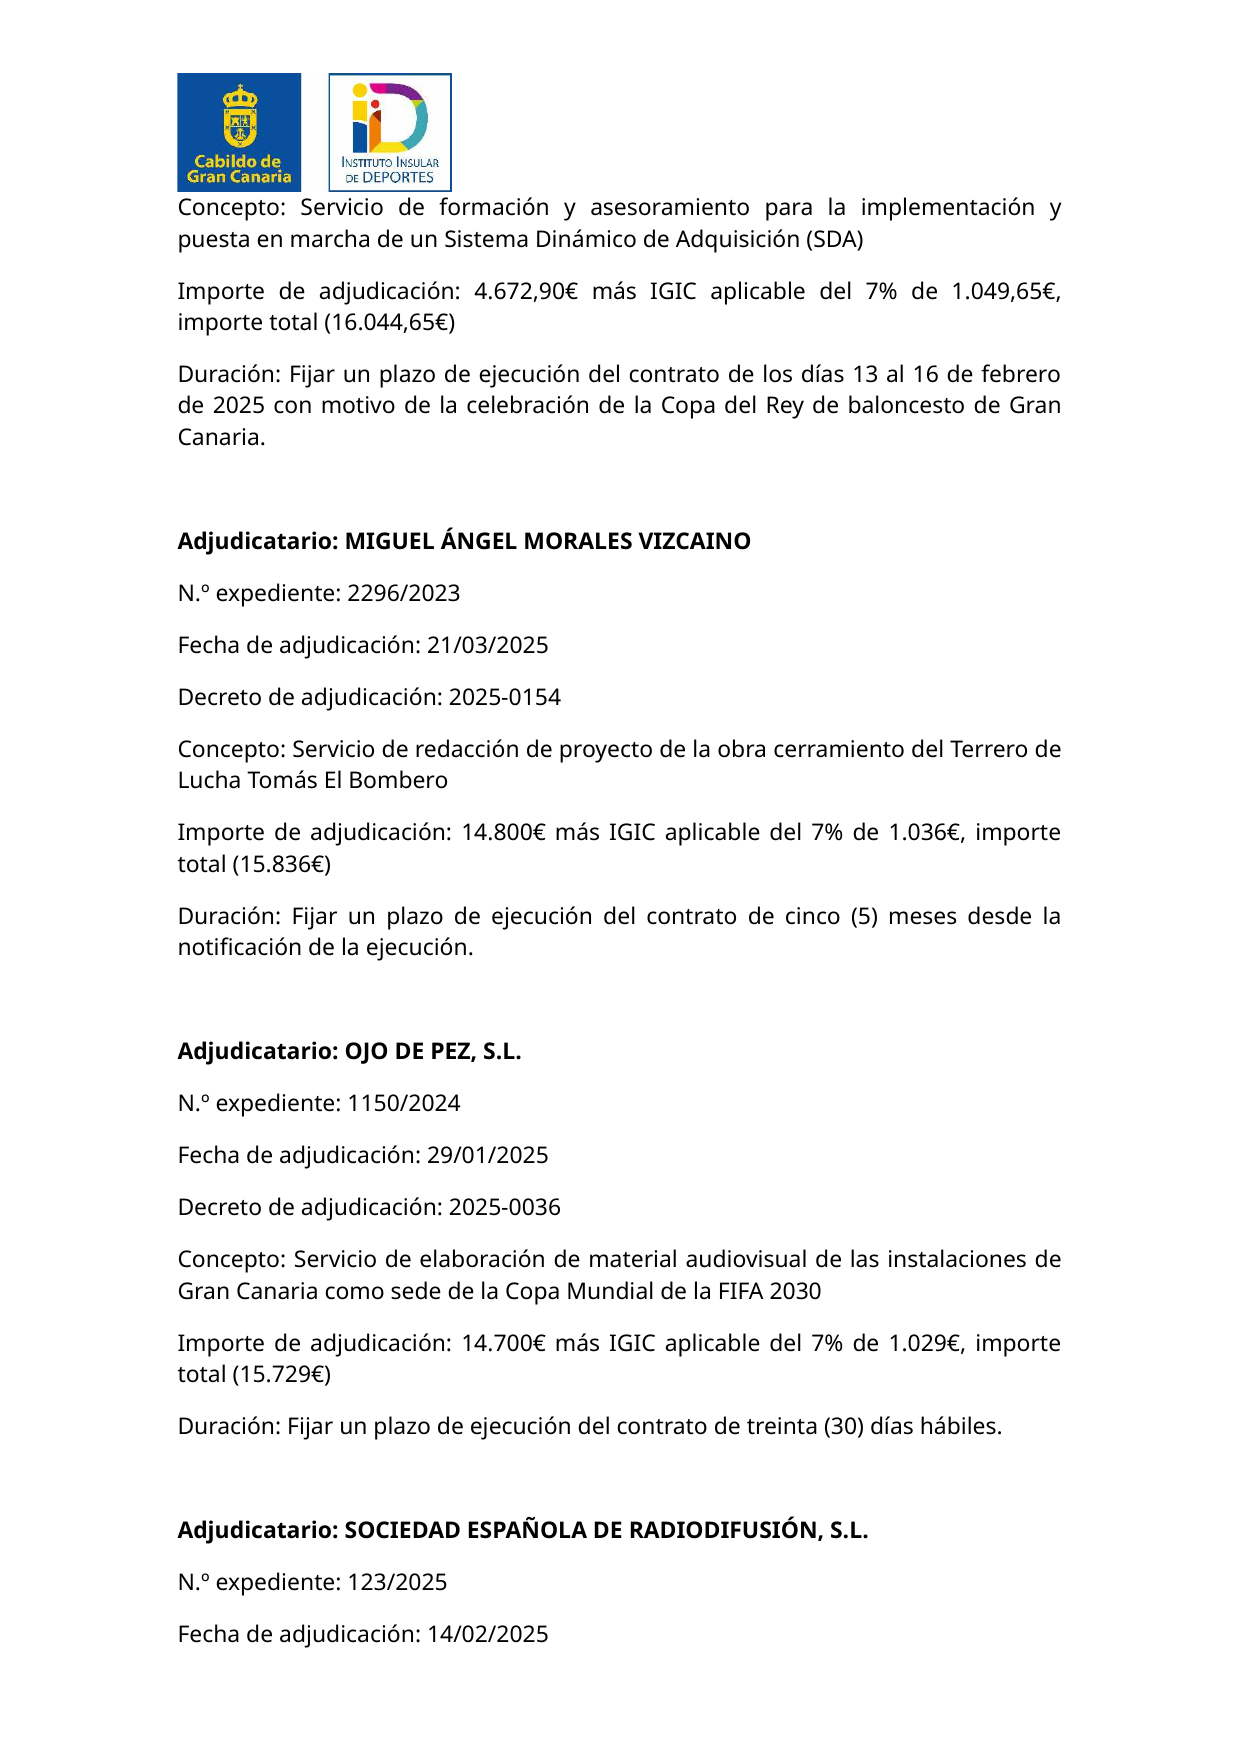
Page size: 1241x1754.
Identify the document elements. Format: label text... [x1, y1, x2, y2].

text N.º expediente: 2296/2023 [177, 577, 1063, 608]
text Fecha de adjudicación: 29/01/2025 [177, 1139, 1063, 1171]
text Decreto de adjudicación: 2025-0154 [177, 681, 1063, 712]
text Adjudicatario: OJO DE PEZ, S.L. [177, 1035, 1063, 1066]
text N.º expediente: 1150/2024 [177, 1087, 1063, 1118]
text Importe de adjudicación: 14.700€ más IGIC aplicable del 7% de 1.029€, importe total (15.729€) [177, 1327, 1063, 1389]
text Fecha de adjudicación: 14/02/2025 [177, 1618, 1063, 1650]
text Duración: Fijar un plazo de ejecución del contrato de cinco (5) meses desde la notificación de la ejecución. [177, 900, 1063, 962]
text Duración: Fijar un plazo de ejecución del contrato de los días 13 al 16 de febrero de 2025 con motivo de la celebración de la Copa del Rey de baloncesto de Gran Canaria. [177, 358, 1063, 452]
text Concepto: Servicio de formación y asesoramiento para la implementación y puesta en marcha de un Sistema Dinámico de Adquisición (SDA) [177, 191, 1063, 254]
text Importe de adjudicación: 4.672,90€ más IGIC aplicable del 7% de 1.049,65€, importe total (16.044,65€) [177, 275, 1063, 337]
text Adjudicatario: SOCIEDAD ESPAÑOLA DE RADIODIFUSIÓN, S.L. [177, 1514, 1063, 1546]
text Importe de adjudicación: 14.800€ más IGIC aplicable del 7% de 1.036€, importe total (15.836€) [177, 816, 1063, 879]
text Concepto: Servicio de redacción de proyecto de la obra cerramiento del Terrero de Lucha Tomás El Bombero [177, 733, 1063, 796]
text Adjudicatario: MIGUEL ÁNGEL MORALES VIZCAINO [177, 525, 1063, 556]
text Concepto: Servicio de elaboración de material audiovisual de las instalaciones de Gran Canaria como sede de la Copa Mundial de la FIFA 2030 [177, 1243, 1063, 1306]
text Decreto de adjudicación: 2025-0036 [177, 1191, 1063, 1223]
text Duración: Fijar un plazo de ejecución del contrato de treinta (30) días hábiles. [177, 1410, 1063, 1441]
text Fecha de adjudicación: 21/03/2025 [177, 629, 1063, 660]
text N.º expediente: 123/2025 [177, 1566, 1063, 1598]
